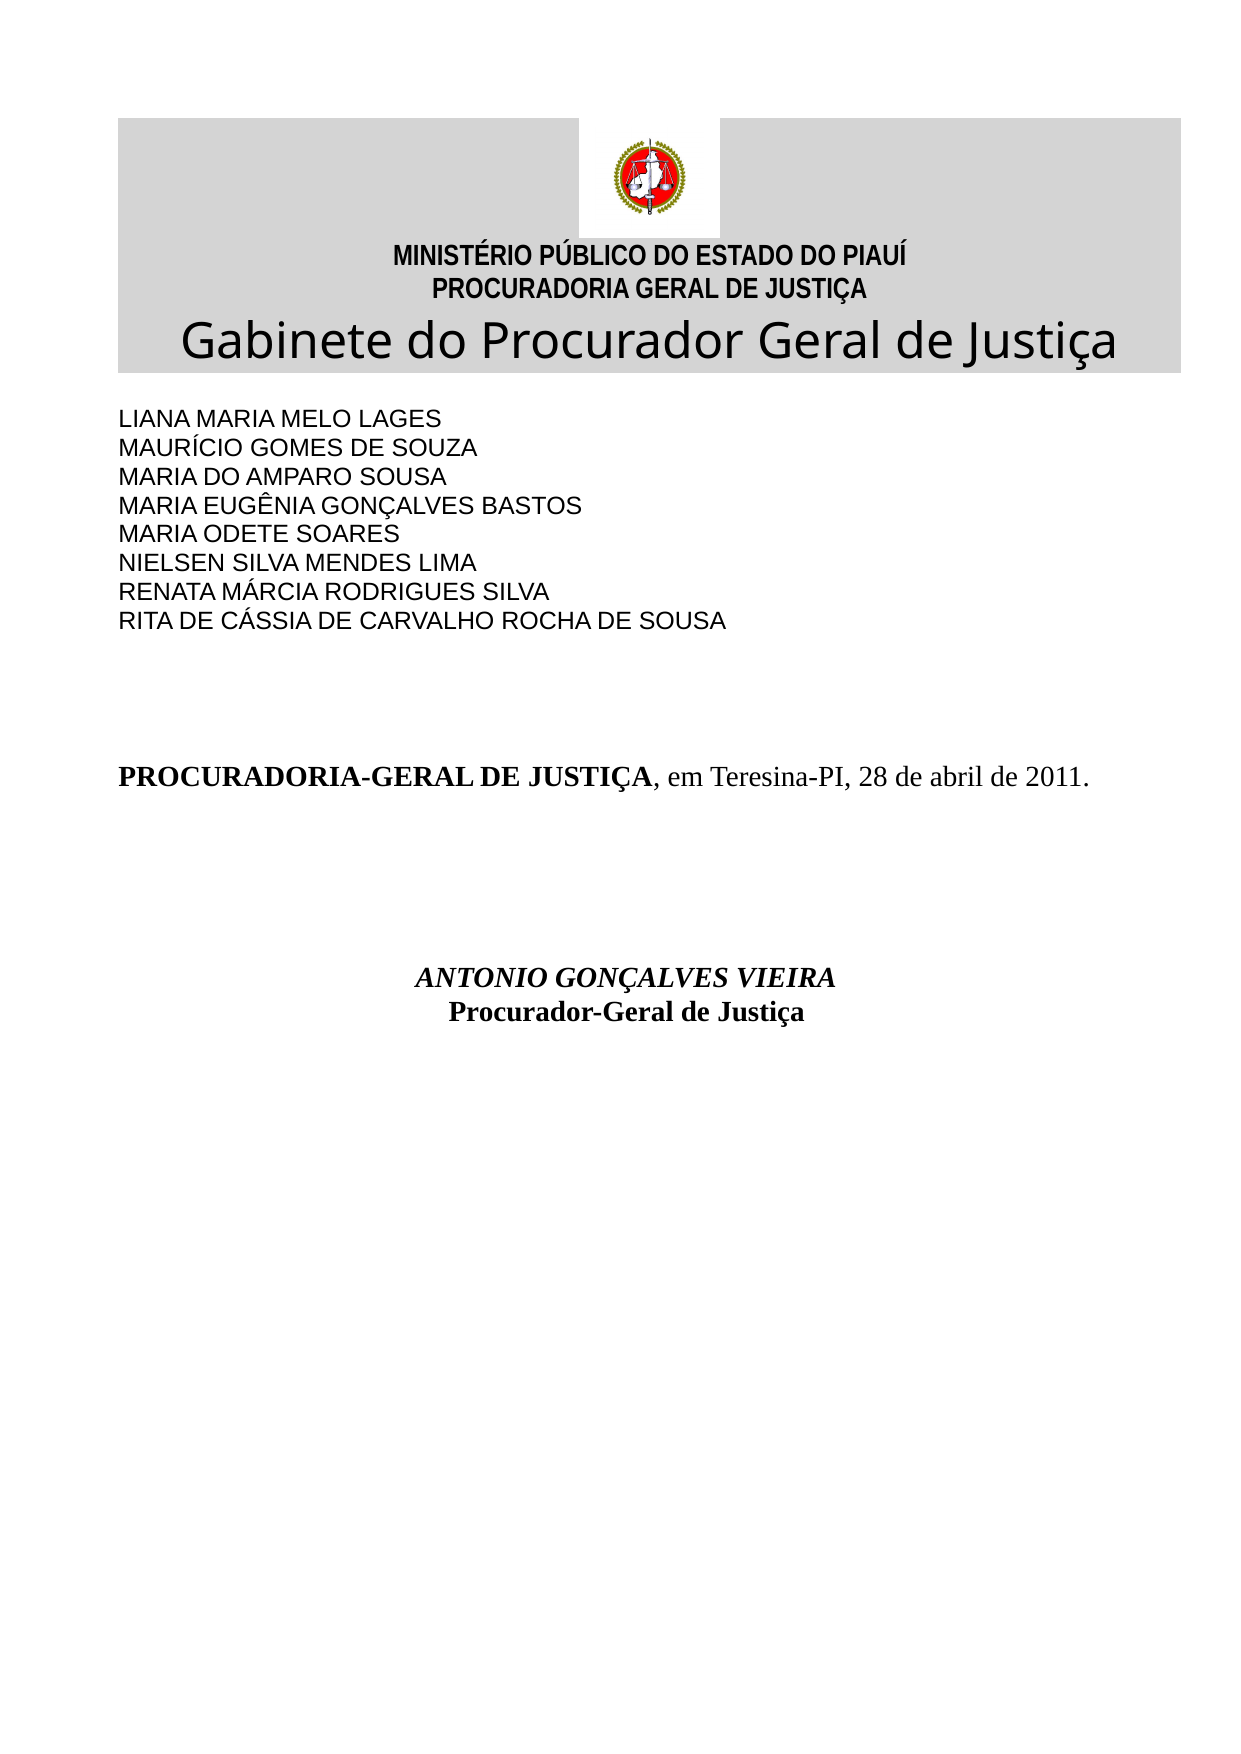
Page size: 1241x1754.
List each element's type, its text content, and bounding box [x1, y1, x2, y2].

text MARIA ODETE SOARES [118, 519, 1122, 548]
text PROCURADORIA GERAL DE JUSTIÇA [118, 272, 1181, 305]
text LIANA MARIA MELO LAGES [118, 404, 1122, 433]
text MARIA DO AMPARO SOUSA [118, 462, 1122, 491]
subtitle Procurador-Geral de Justiça [124, 994, 1122, 1027]
text ANTONIO GONÇALVES VIEIRA [118, 960, 1122, 994]
text MAURÍCIO GOMES DE SOUZA [118, 433, 1122, 462]
text MINISTÉRIO PÚBLICO DO ESTADO DO PIAUÍ [118, 238, 1181, 272]
text RITA DE CÁSSIA DE CARVALHO ROCHA DE SOUSA [118, 606, 1122, 634]
text PROCURADORIA-GERAL DE JUSTIÇA, em Teresina-PI, 28 de abril de 2011. [118, 759, 1122, 793]
text RENATA MÁRCIA RODRIGUES SILVA [118, 577, 1122, 606]
text MARIA EUGÊNIA GONÇALVES BASTOS [118, 491, 1122, 519]
text Gabinete do Procurador Geral de Justiça [118, 305, 1181, 373]
picture [595, 127, 704, 230]
text NIELSEN SILVA MENDES LIMA [118, 548, 1122, 577]
